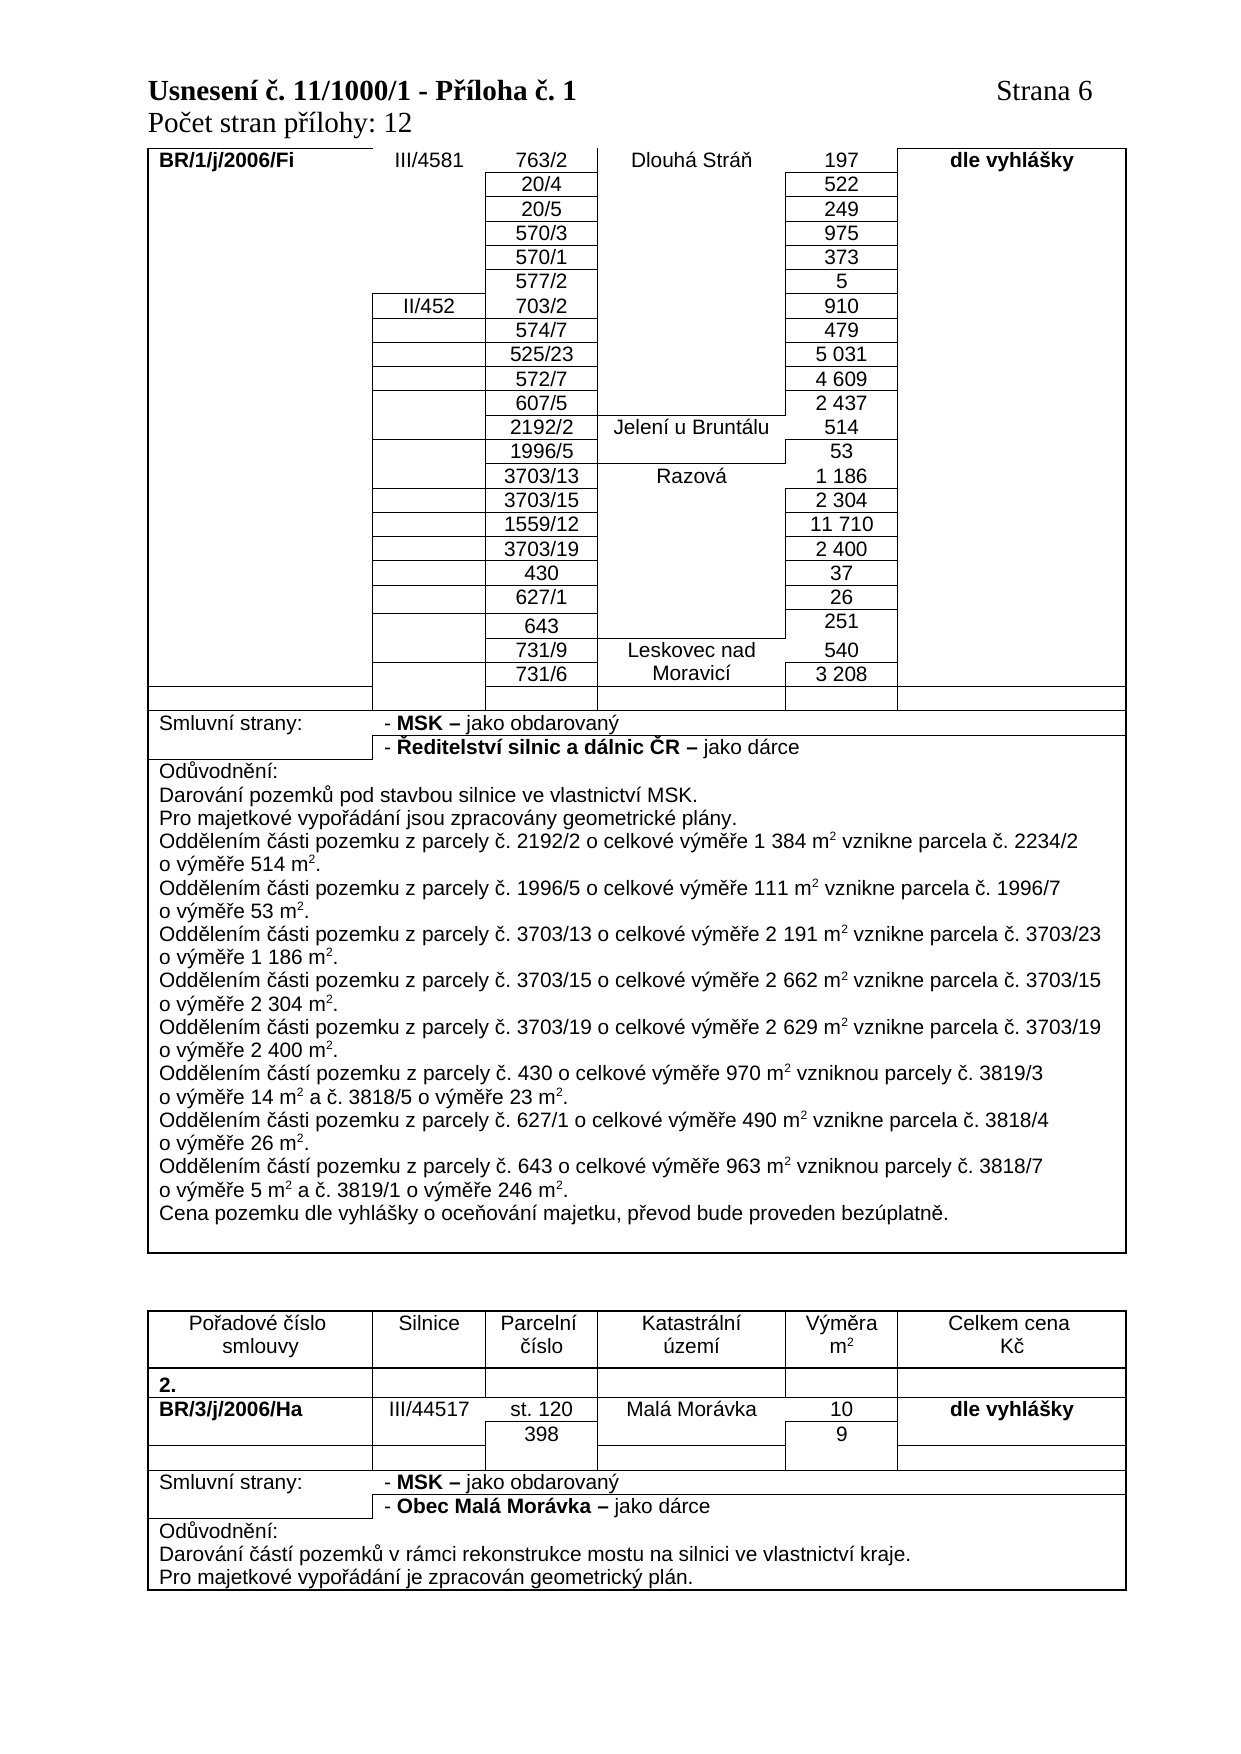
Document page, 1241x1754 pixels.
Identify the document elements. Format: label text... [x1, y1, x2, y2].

table_cell [373, 391, 485, 415]
table_header 2192/2 [486, 416, 597, 439]
table_header Katastrální území [598, 1312, 785, 1367]
table_header 197 [785, 148, 897, 172]
table_cell 9 [786, 1422, 897, 1445]
table_header Výměra m2 [786, 1312, 897, 1367]
table_cell [598, 687, 785, 710]
table_cell 574/7 [486, 319, 597, 342]
table_cell - Ředitelství silnic a dálnic ČR – jako dárce [373, 736, 1125, 759]
table_cell 522 [786, 173, 897, 196]
table_cell 20/5 [486, 197, 597, 221]
table_header 514 [785, 415, 897, 439]
table_cell 2 437 [786, 391, 897, 415]
table_cell 398 [486, 1422, 597, 1445]
table_header 3703/13 [486, 464, 597, 487]
table_cell [786, 687, 897, 710]
table_cell [373, 586, 485, 613]
table_cell 37 [786, 561, 897, 584]
table_header 763/2 [485, 148, 597, 172]
table_header Dlouhá Stráň [598, 148, 785, 415]
table_cell 2. [149, 1369, 372, 1397]
table_cell [373, 513, 485, 536]
table_cell 607/5 [486, 391, 597, 415]
table_header 731/9 [486, 639, 597, 662]
table_cell 251 [786, 610, 897, 638]
table_cell Malá Morávka [598, 1398, 785, 1445]
table_cell [373, 440, 485, 463]
table_cell BR/1/j/2006/Fi [149, 149, 373, 686]
table_header [373, 415, 485, 439]
table_header Pořadové číslo smlouvy [149, 1312, 372, 1367]
table_cell 570/1 [486, 246, 597, 269]
table_cell [373, 614, 485, 638]
table_cell III/44517 [373, 1398, 485, 1445]
table_cell 910 [786, 294, 897, 318]
table_cell 3 208 [786, 663, 897, 686]
table_cell [373, 343, 485, 366]
table_cell 26 [786, 586, 897, 609]
table_cell [786, 1369, 897, 1397]
table_cell dle vyhlášky [898, 1398, 1125, 1445]
table_cell 53 [786, 440, 897, 463]
table_cell [786, 1445, 897, 1470]
table_cell [898, 1369, 1125, 1397]
table_cell [373, 663, 485, 686]
table_header Parcelní číslo [486, 1312, 597, 1367]
table_header [373, 638, 485, 662]
table_cell [898, 1446, 1125, 1470]
table_header 10 [785, 1398, 897, 1421]
table_cell [373, 1446, 485, 1470]
table_header - MSK – jako obdarovaný [373, 711, 1125, 735]
table_header - MSK – jako obdarovaný [373, 1471, 1125, 1494]
table_cell Odůvodnění: Darování pozemků pod stavbou silnice ve vlastnictví MSK. Pro majetkové vypořádání jsou zpracovány geometrické plány. Oddělením části pozemku z parcely č. 2192/2 o celkové výměře 1 384 m2 vznikne parcela č. 2234/2 o výměře 514 m2. Oddělením části pozemku z parcely č. 1996/5 o celkové výměře 111 m2 vznikne parcela č. 1996/7 o výměře 53 m2. Oddělením části pozemku z parcely č. 3703/13 o celkové výměře 2 191 m2 vznikne parcela č. 3703/23 o výměře 1 186 m2. Oddělením části pozemku z parcely č. 3703/15 o celkové výměře 2 662 m2 vznikne parcela č. 3703/15 o výměře 2 304 m2. Oddělením části pozemku z parcely č. 3703/19 o celkové výměře 2 629 m2 vznikne parcela č. 3703/19 o výměře 2 400 m2. Oddělením částí pozemku z parcely č. 430 o celkové výměře 970 m2 vzniknou parcely č. 3819/3 o výměře 14 m2 a č. 3818/5 o výměře 23 m2. Oddělením části pozemku z parcely č. 627/1 o celkové výměře 490 m2 vznikne parcela č. 3818/4 o výměře 26 m2. Oddělením částí pozemku z parcely č. 643 o celkové výměře 963 m2 vzniknou parcely č. 3818/7 o výměře 5 m2 a č. 3819/1 o výměře 246 m2. Cena pozemku dle vyhlášky o oceňování majetku, převod bude proveden bezúplatně. [149, 759, 1125, 1252]
table_cell 627/1 [486, 586, 597, 613]
table_cell [373, 319, 485, 342]
table_cell 3703/15 [486, 489, 597, 512]
table_cell [373, 686, 485, 710]
table_header st. 120 [485, 1398, 597, 1421]
table_cell [373, 561, 485, 584]
table_cell Leskovec nad Moravicí [598, 639, 785, 686]
table_cell 2 400 [786, 537, 897, 560]
table_cell 572/7 [486, 367, 597, 390]
table_cell 249 [786, 197, 897, 221]
table_cell Smluvní strany: [149, 1471, 373, 1518]
table_cell 5 031 [786, 343, 897, 366]
table_cell [486, 1445, 597, 1470]
table_cell [898, 687, 1125, 710]
table_cell [373, 489, 485, 512]
table_header 1 186 [785, 463, 897, 487]
table_cell [149, 687, 372, 710]
table_cell Razová [598, 464, 785, 638]
table_cell 11 710 [786, 513, 897, 536]
table_cell BR/3/j/2006/Ha [149, 1398, 372, 1445]
table_cell Jelení u Bruntálu [598, 416, 785, 463]
table_cell 373 [786, 246, 897, 269]
table_cell 20/4 [486, 173, 597, 196]
table_header III/4581 [373, 148, 485, 293]
table_cell [598, 1446, 785, 1470]
table_cell 570/3 [486, 222, 597, 245]
table_cell 703/2 [486, 293, 597, 318]
table_cell [486, 1369, 597, 1397]
table_cell 479 [786, 319, 897, 342]
table_cell [598, 1369, 785, 1397]
table_cell - Obec Malá Morávka – jako dárce [373, 1495, 1125, 1518]
table_header 540 [785, 638, 897, 662]
table_cell Smluvní strany: [149, 711, 373, 759]
table_cell 643 [486, 614, 597, 638]
table_cell 5 [786, 270, 897, 293]
table_cell 1559/12 [486, 513, 597, 536]
table_cell 731/6 [486, 663, 597, 686]
table_cell 2 304 [786, 489, 897, 512]
table_cell [373, 1369, 485, 1397]
table_header Celkem cena Kč [898, 1312, 1125, 1367]
table_cell 3703/19 [486, 537, 597, 560]
table_cell 525/23 [486, 343, 597, 366]
table_cell II/452 [373, 294, 485, 318]
table_cell [373, 367, 485, 390]
table_cell 1996/5 [486, 440, 597, 463]
table_header Silnice [373, 1312, 485, 1367]
table_cell 577/2 [486, 270, 597, 293]
table_header [373, 463, 485, 487]
table_cell Odůvodnění: Darování částí pozemků v rámci rekonstrukce mostu na silnici ve vlastnictví kraje. Pro majetkové vypořádání je zpracován geometrický plán. [149, 1518, 1125, 1589]
table_cell dle vyhlášky [898, 149, 1125, 686]
table_cell [486, 687, 597, 710]
table_cell 4 609 [786, 367, 897, 390]
table_cell [373, 537, 485, 560]
table_cell [149, 1446, 372, 1470]
table_cell 975 [786, 222, 897, 245]
table_cell 430 [486, 561, 597, 584]
